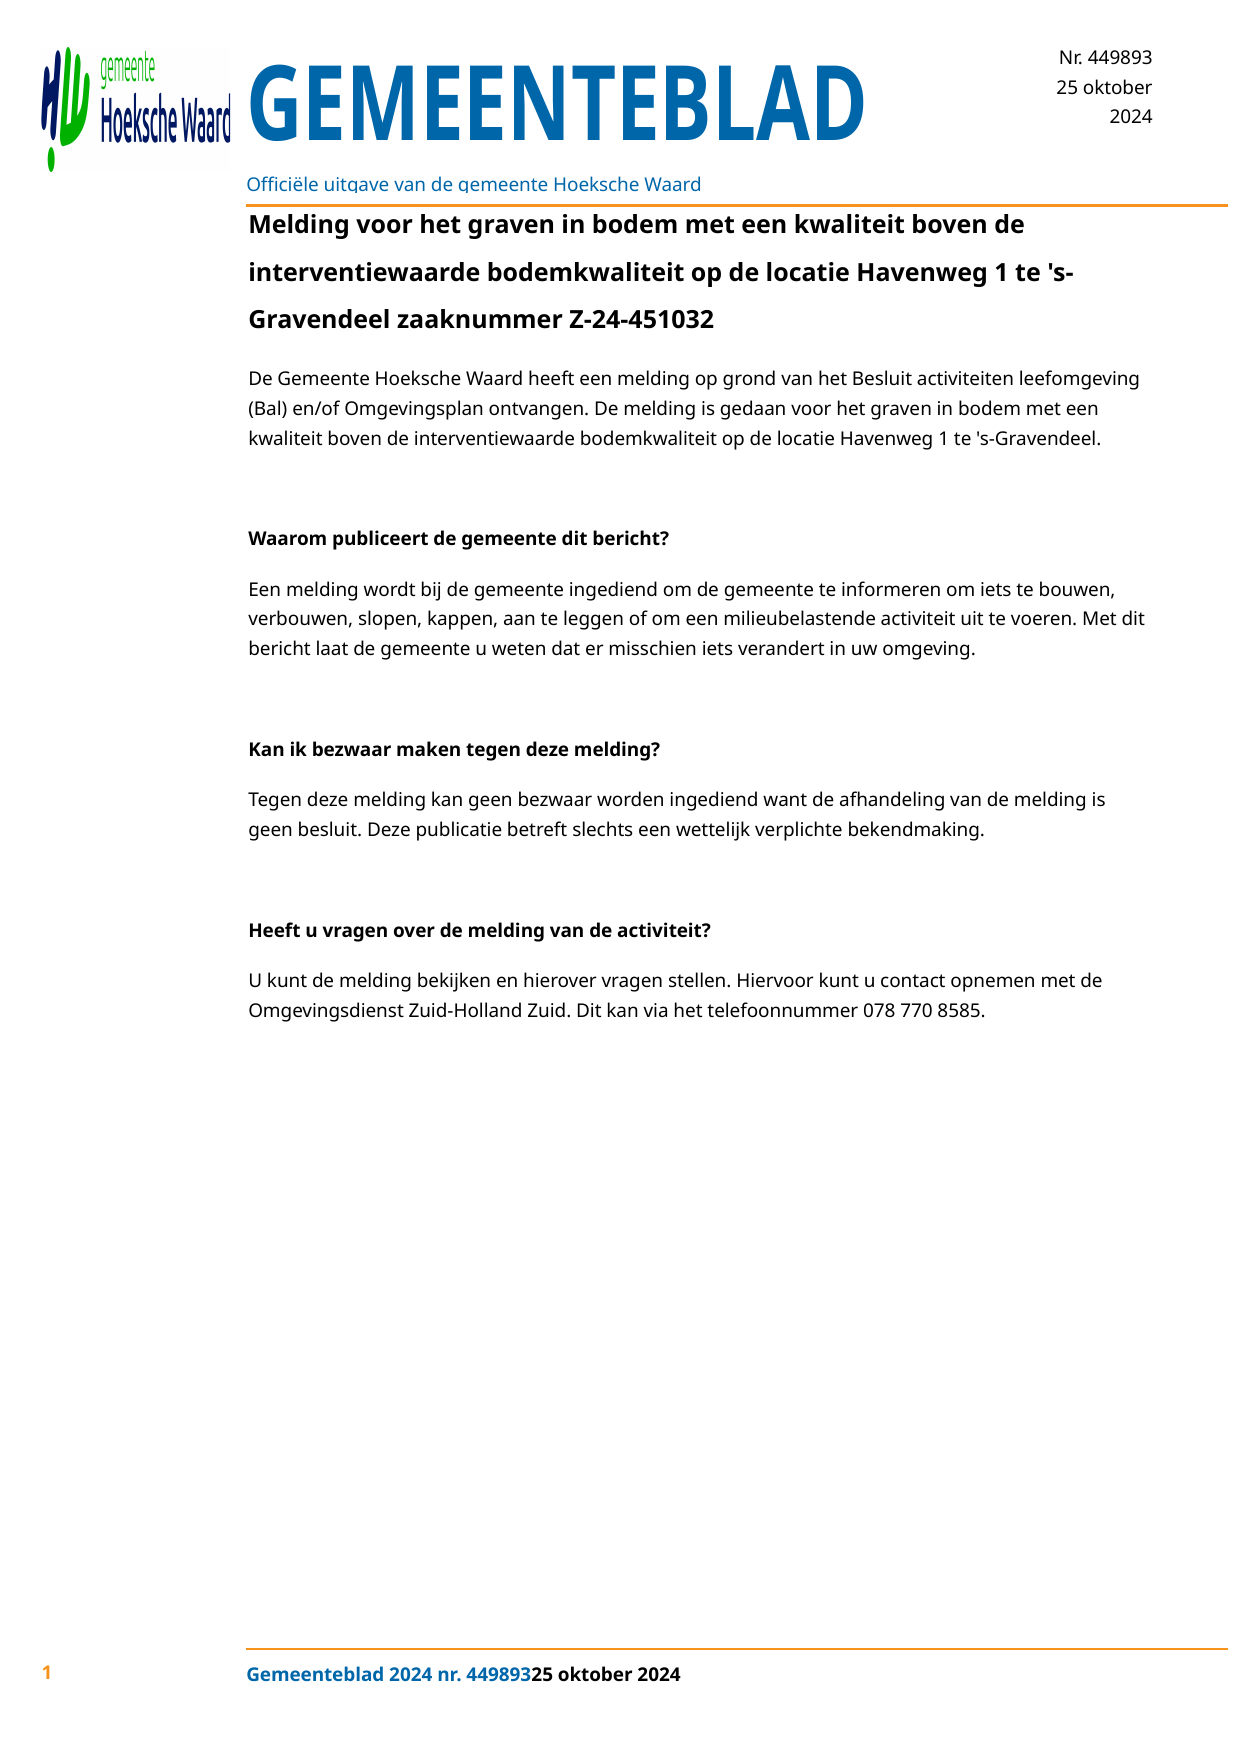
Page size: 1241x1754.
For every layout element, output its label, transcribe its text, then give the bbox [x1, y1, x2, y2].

text Melding voor het graven in bodem met een kwaliteit boven de interventiewaarde bodemkwaliteit op de locatie Havenweg 1 te 's-Gravendeel zaaknummer Z-24-451032 [248, 207, 1152, 336]
text Heeft u vragen over de melding van de activiteit? [248, 917, 1152, 942]
text Tegen deze melding kan geen bezwaar worden ingediend want de afhandeling van de melding is geen besluit. Deze publicatie betreft slechts een wettelijk verplichte bekendmaking. [248, 786, 1152, 842]
text Kan ik bezwaar maken tegen deze melding? [248, 736, 1152, 762]
text De Gemeente Hoeksche Waard heeft een melding op grond van het Besluit activiteiten leefomgeving (Bal) en/of Omgevingsplan ontvangen. De melding is gedaan voor het graven in bodem met een kwaliteit boven de interventiewaarde bodemkwaliteit op de locatie Havenweg 1 te 's-Gravendeel. [248, 366, 1152, 450]
picture [41, 47, 231, 172]
text U kunt de melding bekijken en hierover vragen stellen. Hiervoor kunt u contact opnemen met de Omgevingsdienst Zuid-Holland Zuid. Dit kan via het telefoonnummer 078 770 8585. [248, 967, 1152, 1022]
text Een melding wordt bij de gemeente ingediend om de gemeente te informeren om iets te bouwen, verbouwen, slopen, kappen, aan te leggen of om een milieubelastende activiteit uit te voeren. Met dit bericht laat de gemeente u weten dat er misschien iets verandert in uw omgeving. [248, 576, 1152, 661]
text Waarom publiceert de gemeente dit bericht? [248, 526, 1152, 551]
